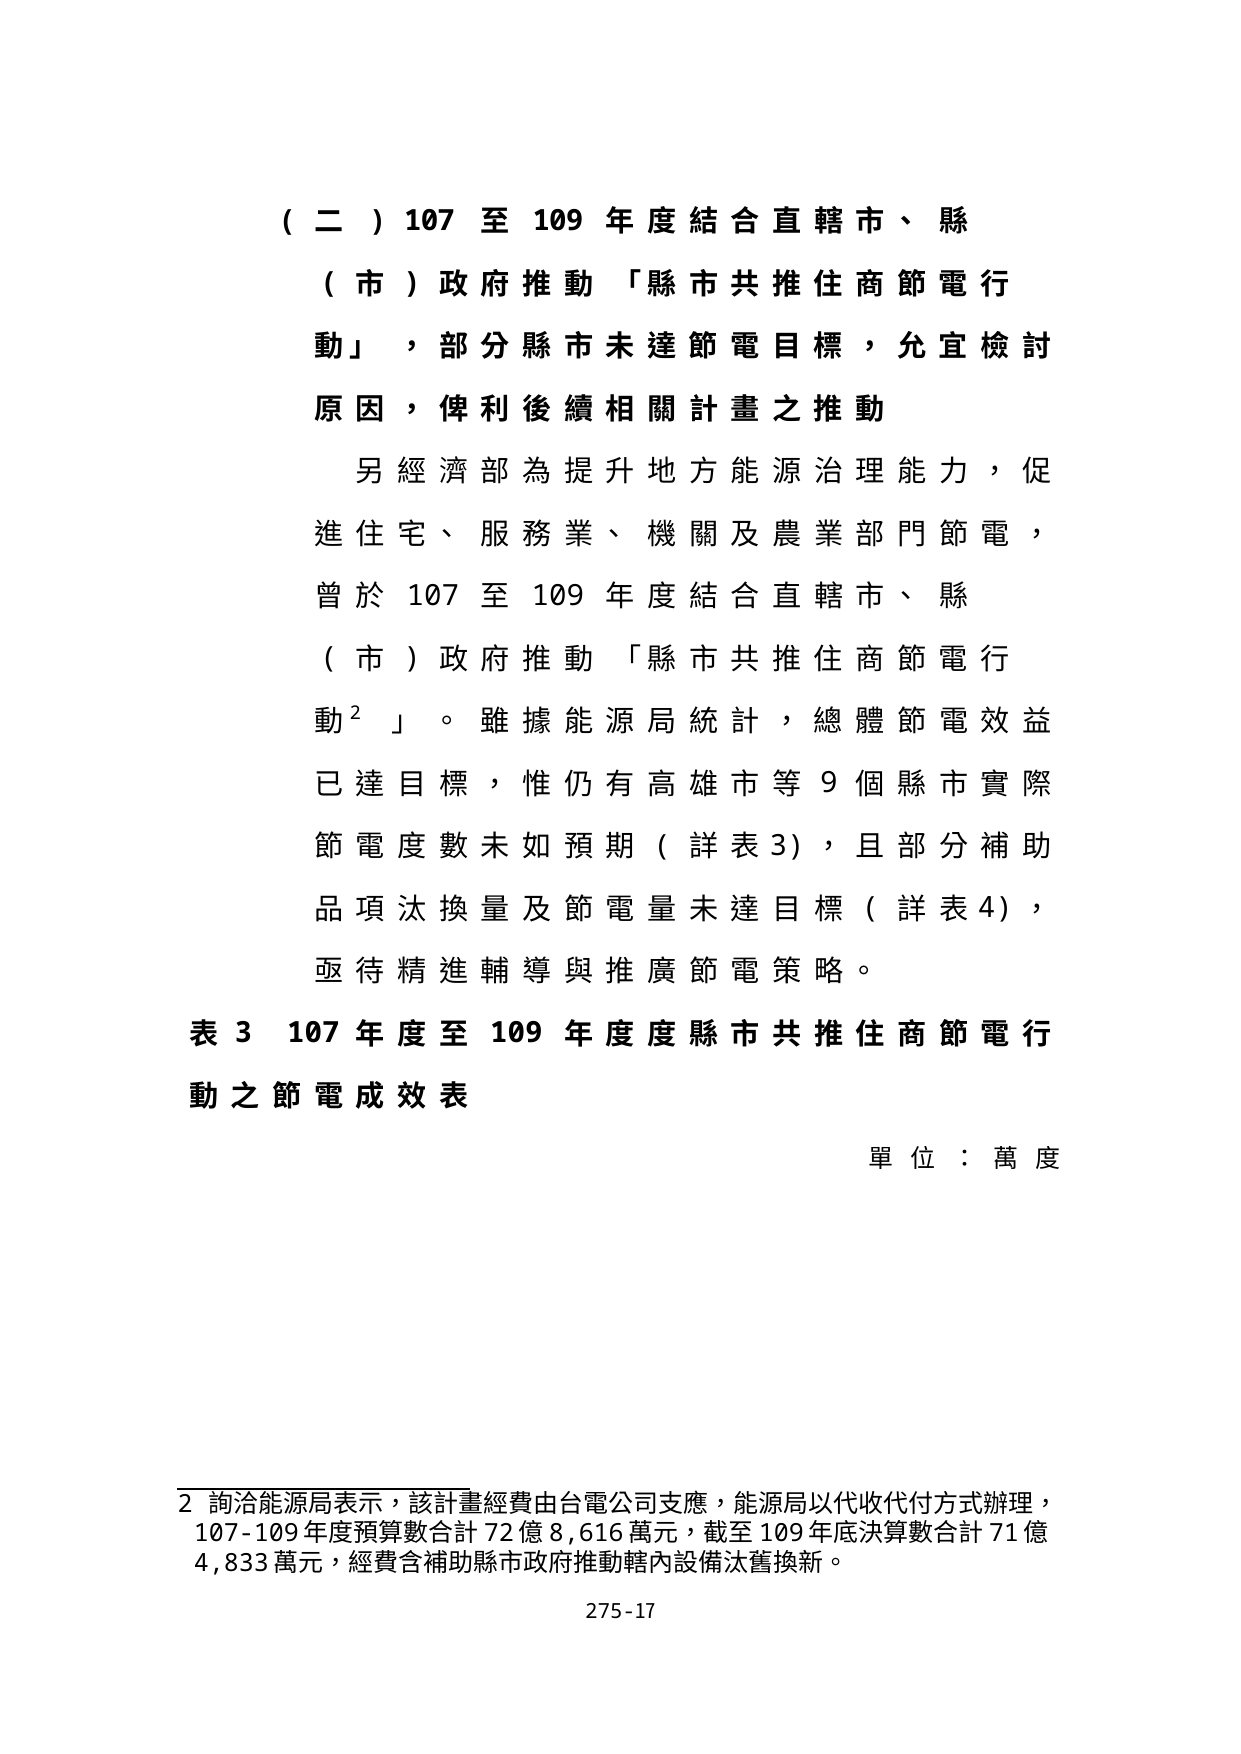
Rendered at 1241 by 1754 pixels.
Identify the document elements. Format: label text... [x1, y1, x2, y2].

text 詢洽能源局表示，該計畫經費由台電公司支應，能源局以代收代付方式辦理，107-109年度預算數合計72億8,616萬元，截至109年底決算數合計71億4,833萬元，經費含補助縣市政府推動轄內設備汰舊換新。 [177, 1489, 1063, 1577]
text 單位：萬度 [183, 1115, 1068, 1177]
text 表3 107年度至109年度度縣市共推住商節電行動之節電成效表 [183, 990, 1058, 1115]
text (二) 107至109年度結合直轄市、縣(市)政府推動「縣市共推住商節電行動」，部分縣市未達節電目標，允宜檢討原因，俾利後續相關計畫之推動 [242, 177, 1058, 427]
text 另經濟部為提升地方能源治理能力，促進住宅、服務業、機關及農業部門節電，曾於107至109年度結合直轄市、縣(市)政府推動「縣市共推住商節電行動」。雖據能源局統計，總體節電效益已達目標，惟仍有高雄市等9個縣市實際節電度數未如預期(詳表3)，且部分補助品項汰換量及節電量未達目標(詳表4)，亟待精進輔導與推廣節電策略。 [271, 427, 1058, 990]
